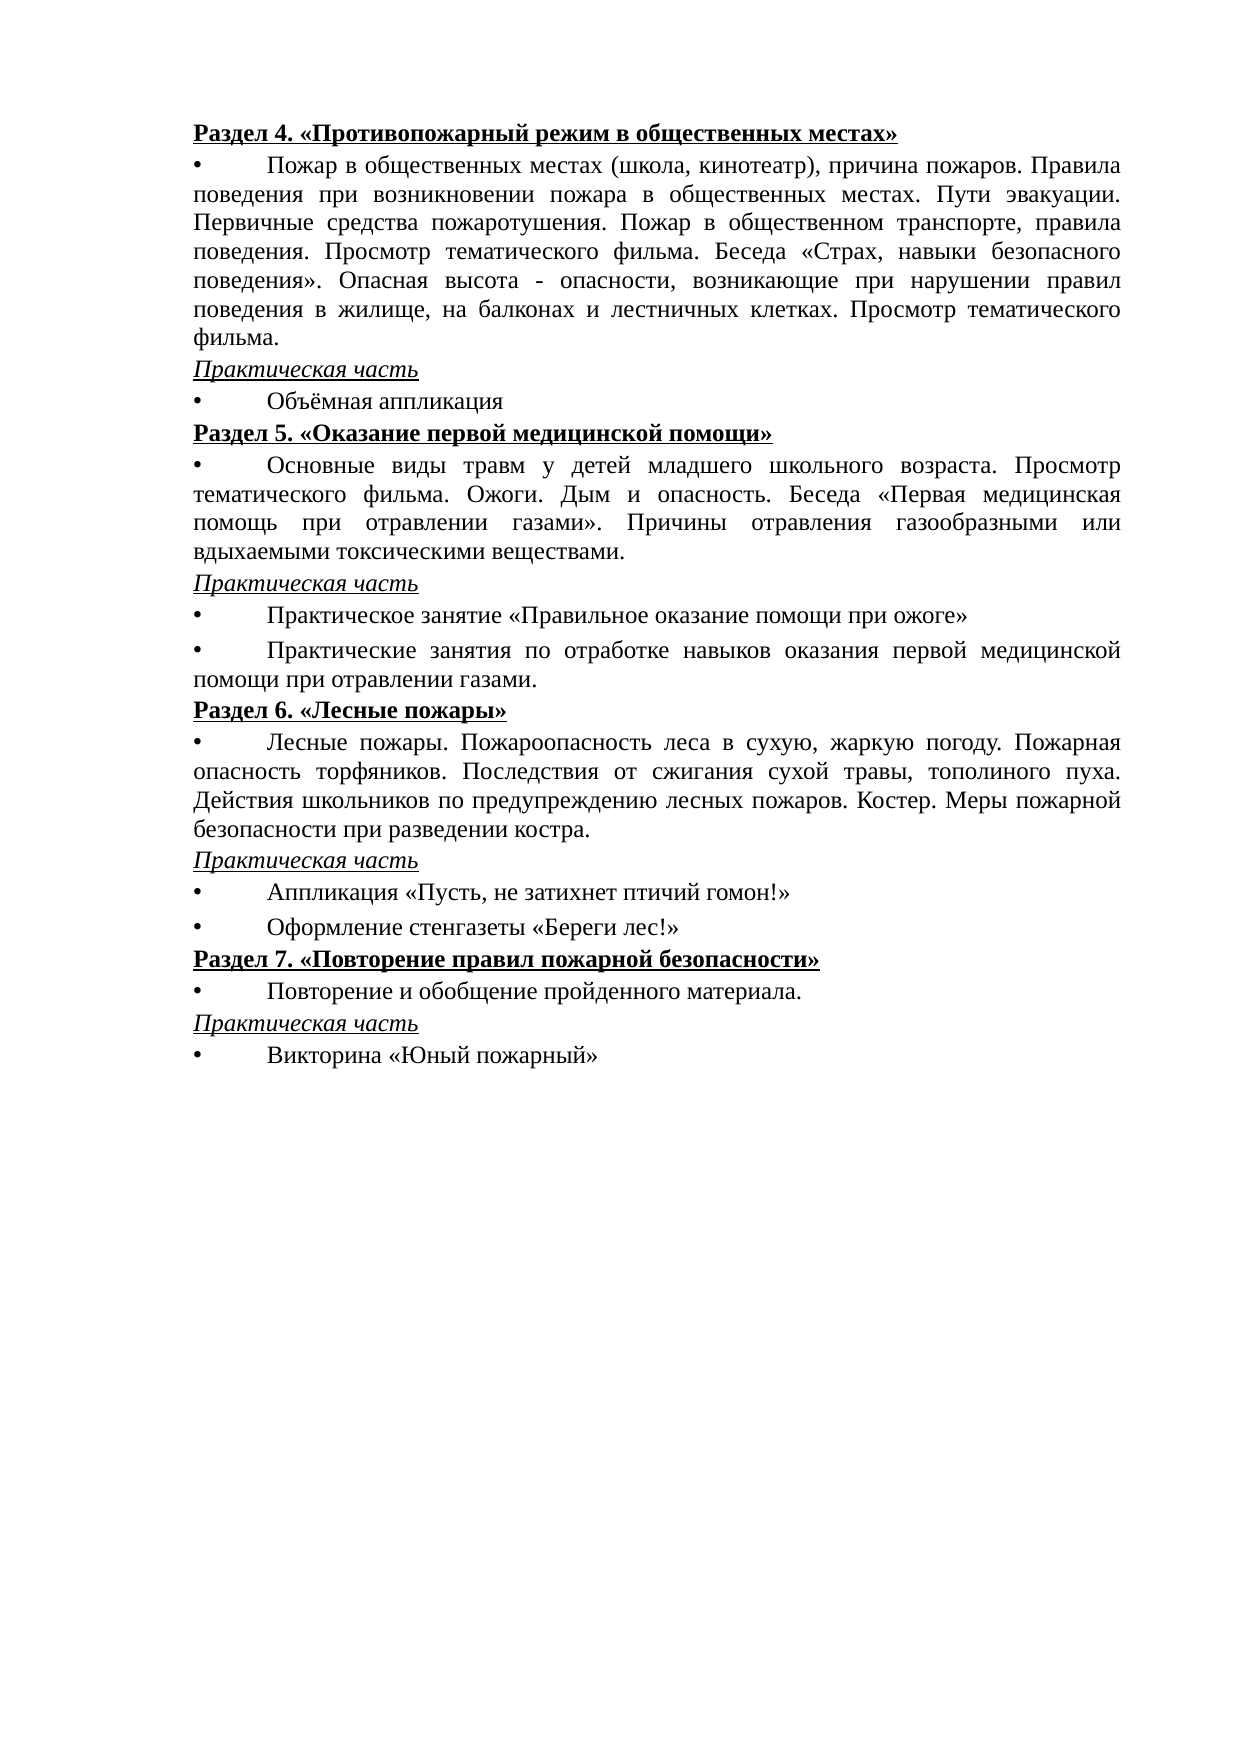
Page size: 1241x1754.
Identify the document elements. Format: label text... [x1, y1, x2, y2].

list Оформление стенгазеты «Береги лес!» [193, 912, 1122, 941]
text Раздел 7. «Повторение правил пожарной безопасности» [193, 944, 1122, 973]
text Практическая часть [193, 354, 1122, 383]
list Викторина «Юный пожарный» [193, 1040, 1122, 1069]
text Практическая часть [193, 568, 1122, 597]
list Лесные пожары. Пожароопасность леса в сухую, жаркую погоду. Пожарная опасность торфяников. Последствия от сжигания сухой травы, тополиного пуха. Действия школьников по предупреждению лесных пожаров. Костер. Меры пожарной безопасности при разведении костра. [193, 727, 1122, 842]
list Практические занятия по отработке навыков оказания первой медицинской помощи при отравлении газами. [193, 635, 1122, 692]
text Раздел 4. «Противопожарный режим в общественных местах» [193, 118, 1122, 147]
text Раздел 6. «Лесные пожары» [193, 696, 1122, 724]
list Основные виды травм у детей младшего школьного возраста. Просмотр тематического фильма. Ожоги. Дым и опасность. Беседа «Первая медицинская помощь при отравлении газами». Причины отравления газообразными или вдыхаемыми токсическими веществами. [193, 450, 1122, 565]
list Аппликация «Пусть, не затихнет птичий гомон!» [193, 877, 1122, 906]
text Практическая часть [193, 1008, 1122, 1037]
text Раздел 5. «Оказание первой медицинской помощи» [193, 418, 1122, 447]
list Повторение и обобщение пройденного материала. [193, 976, 1122, 1005]
text Практическая часть [193, 846, 1122, 874]
list Объёмная аппликация [193, 386, 1122, 415]
list Практическое занятие «Правильное оказание помощи при ожоге» [193, 600, 1122, 629]
list Пожар в общественных местах (школа, кинотеатр), причина пожаров. Правила поведения при возникновении пожара в общественных местах. Пути эвакуации. Первичные средства пожаротушения. Пожар в общественном транспорте, правила поведения. Просмотр тематического фильма. Беседа «Страх, навыки безопасного поведения». Опасная высота - опасности, возникающие при нарушении правил поведения в жилище, на балконах и лестничных клетках. Просмотр тематического фильма. [193, 150, 1122, 351]
